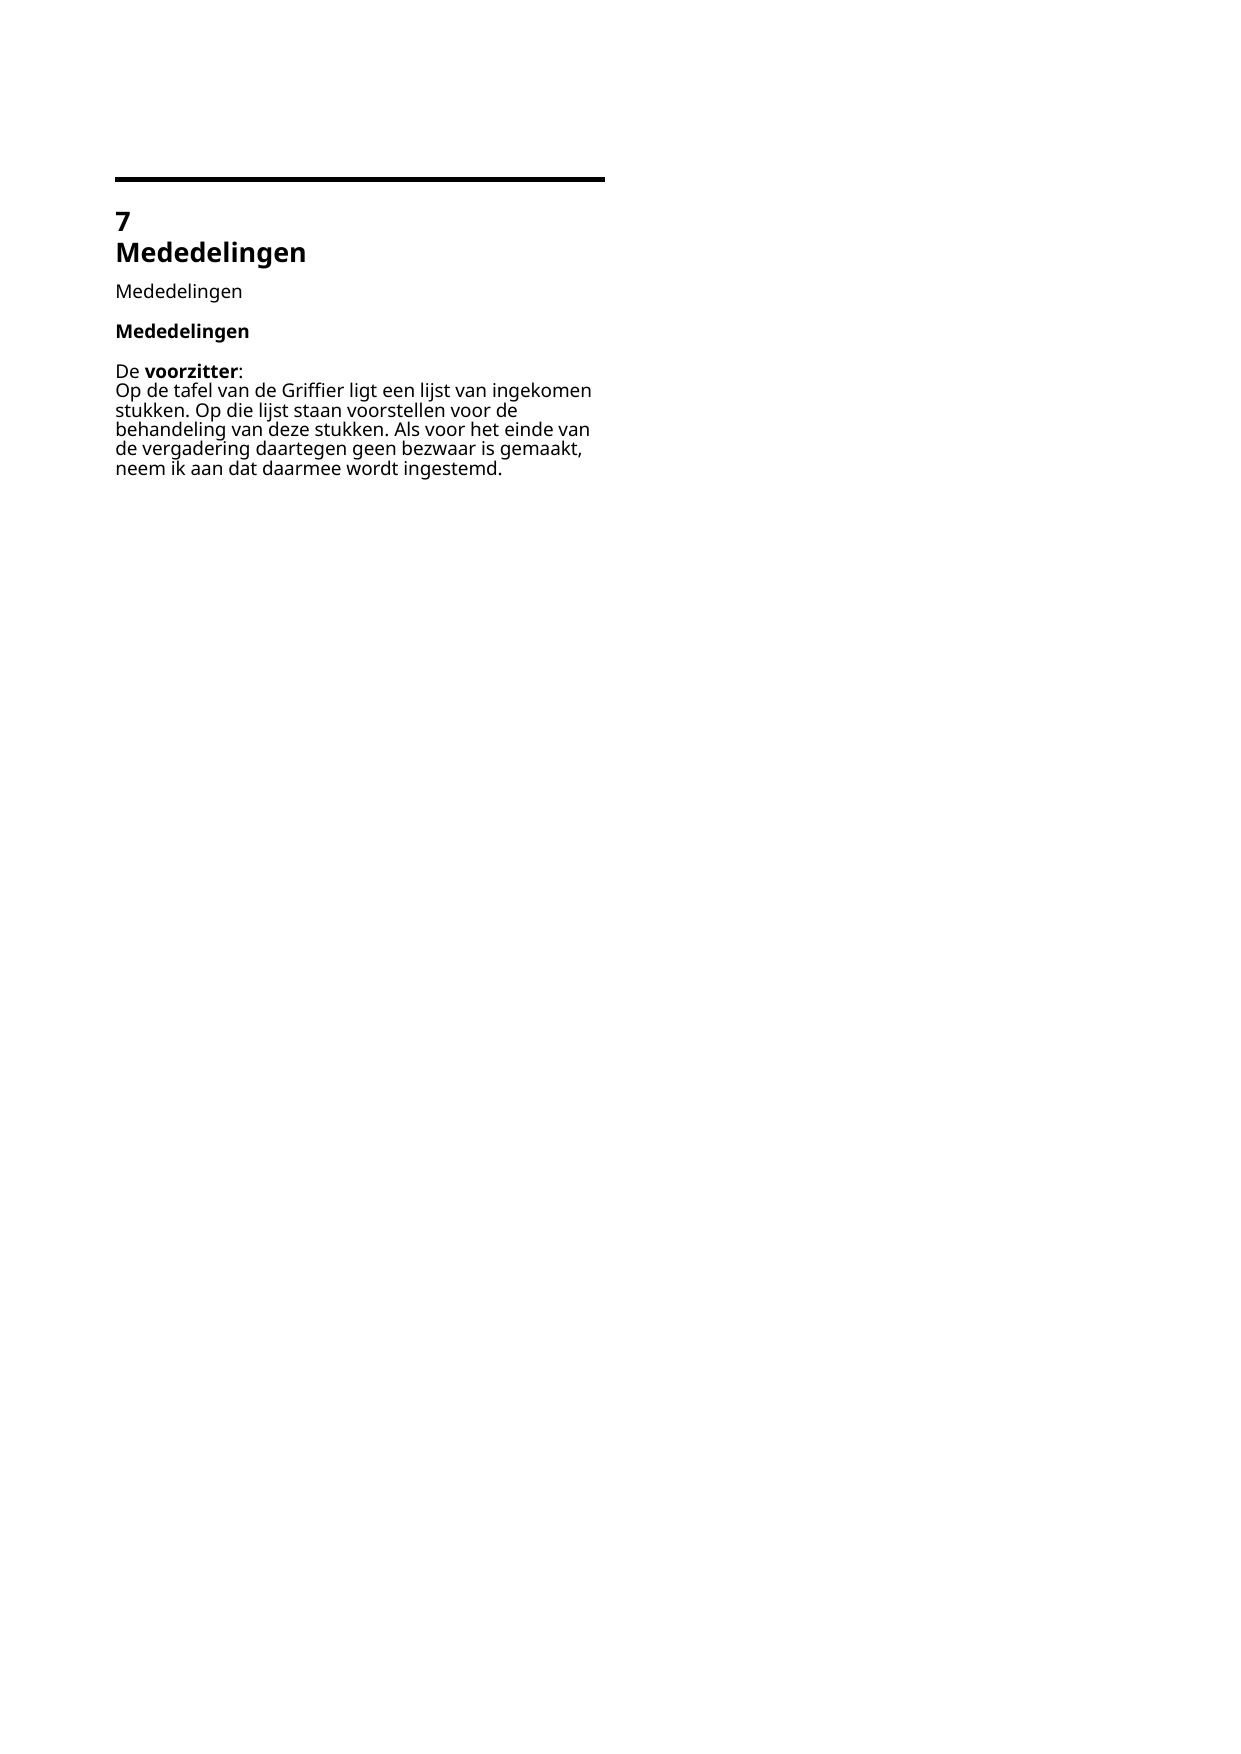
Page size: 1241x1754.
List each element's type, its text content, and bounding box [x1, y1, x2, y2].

text De voorzitter: [115, 363, 605, 382]
text Mededelingen [115, 239, 605, 283]
text Mededelingen [115, 283, 605, 302]
text Mededelingen [115, 323, 605, 342]
text 7 [115, 203, 605, 239]
text Op de tafel van de Griffier ligt een lijst van ingekomen stukken. Op die lijst staan voorstellen voor de behandeling van deze stukken. Als voor het einde van de vergadering daartegen geen bezwaar is gemaakt, neem ik aan dat daarmee wordt ingestemd. [115, 382, 605, 479]
